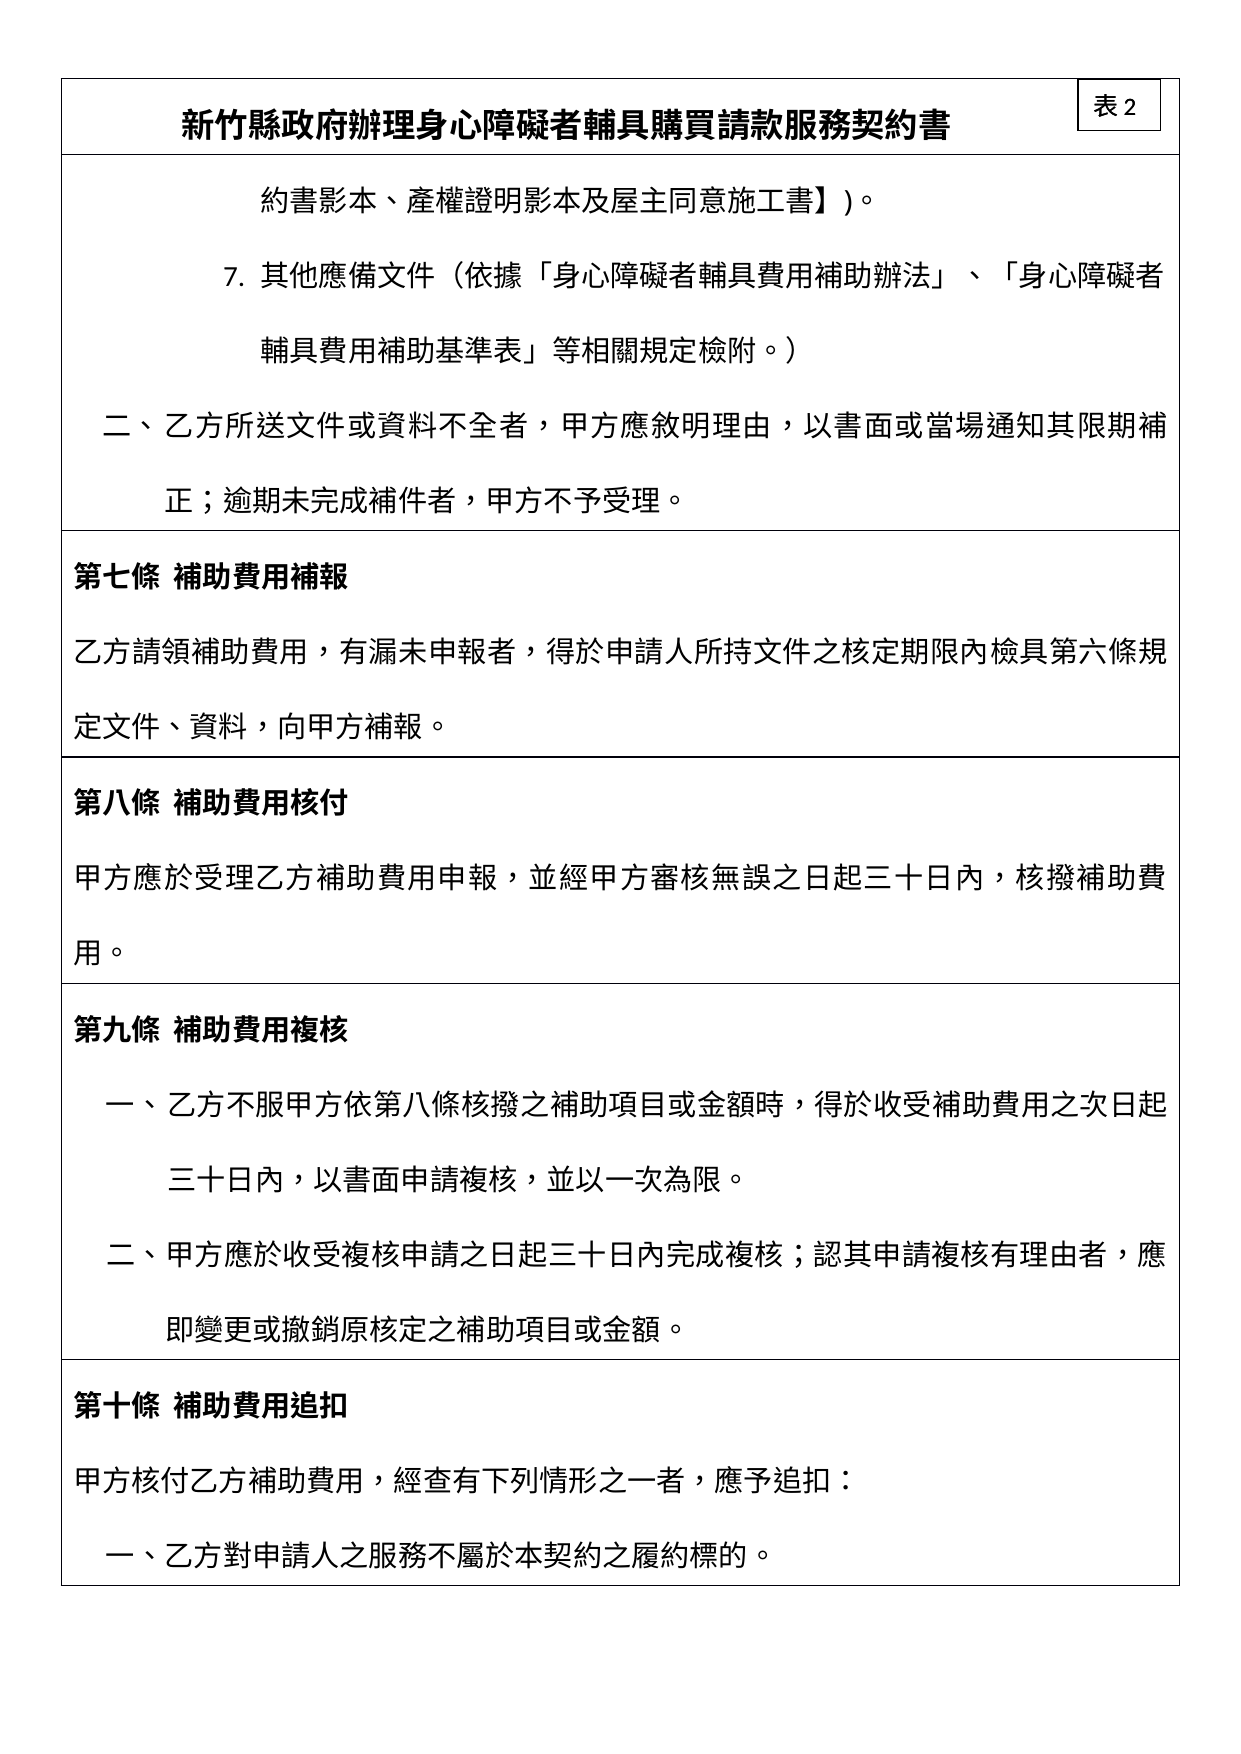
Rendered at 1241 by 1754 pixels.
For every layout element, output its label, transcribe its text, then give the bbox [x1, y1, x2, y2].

table_header 新竹縣政府辦理身心障礙者輔具購買請款服務契約書 [62, 79, 1179, 154]
table_cell 第九條 補助費用複核 乙方不服甲方依第八條核撥之補助項目或金額時，得於收受補助費用之次日起三十日內，以書面申請複核，並以一次為限。 甲方應於收受複核申請之日起三十日內完成複核；認其申請複核有理由者，應即變更或撤銷原核定之補助項目或金額。 [62, 984, 1179, 1358]
table_cell 第六條 補助費用申辦與受理 乙方應於每月十日前，檢附前一個月輔具補助費用核銷表件及相關資料向甲方辦理請款事宜。並檢附以下資料 領款收據。 請款清冊。 輔具支出憑證黏存單：黏貼統一發票或收據正本。於黏存單後檢附下列資料 身心障礙者生活輔助器具補助費核銷表【廠商代償墊付用】。 縣府核准公文/簡易核准表。 輔具供應商出具保固書之影本。（需載明「身心障礙者輔具費用基準表」所定產品規格、型號、序號、保固年限及起迄日期、輔具供應商行號名稱與統一編號及負責人姓名、保固服務聯繫電話，部分需標示經中央主管機關醫療器材查驗合格之登記字號及其他必要資訊。） 輔具購買補助證明。 輔具照片（使用前、中照片或居家無障礙設施改善照片。（涉個人隱私部位者不需檢附使用中照片）。 居家無障礙設施改善照片（申請居家無障礙設施，需檢附施工前後照片、改善項目及規格說明、產權證明影本【非自有房屋者，須附租賃契約書影本、產權證明影本及屋主同意施工書】)。 其他應備文件（依據「身心障礙者輔具費用補助辦法」、「身心障礙者輔具費用補助基準表」等相關規定檢附。） 乙方所送文件或資料不全者，甲方應敘明理由，以書面或當場通知其限期補正；逾期未完成補件者，甲方不予受理。 [62, 155, 1179, 530]
table_cell 第十條 補助費用追扣 甲方核付乙方補助費用，經查有下列情形之一者，應予追扣： 乙方對申請人之服務不屬於本契約之履約標的。 未確實核對申請者身分證明文件。 發生假冒、冒用、以詐術或其他不正當行為申請或領取補助費用或為虛偽之證明。 其他應可歸責於乙方之事由。 [62, 1360, 1179, 1584]
table_cell 第八條 補助費用核付 甲方應於受理乙方補助費用申報，並經甲方審核無誤之日起三十日內，核撥補助費用。 [62, 758, 1179, 982]
table_cell 第七條 補助費用補報 乙方請領補助費用，有漏未申報者，得於申請人所持文件之核定期限內檢具第六條規定文件、資料，向甲方補報。 [62, 531, 1179, 756]
